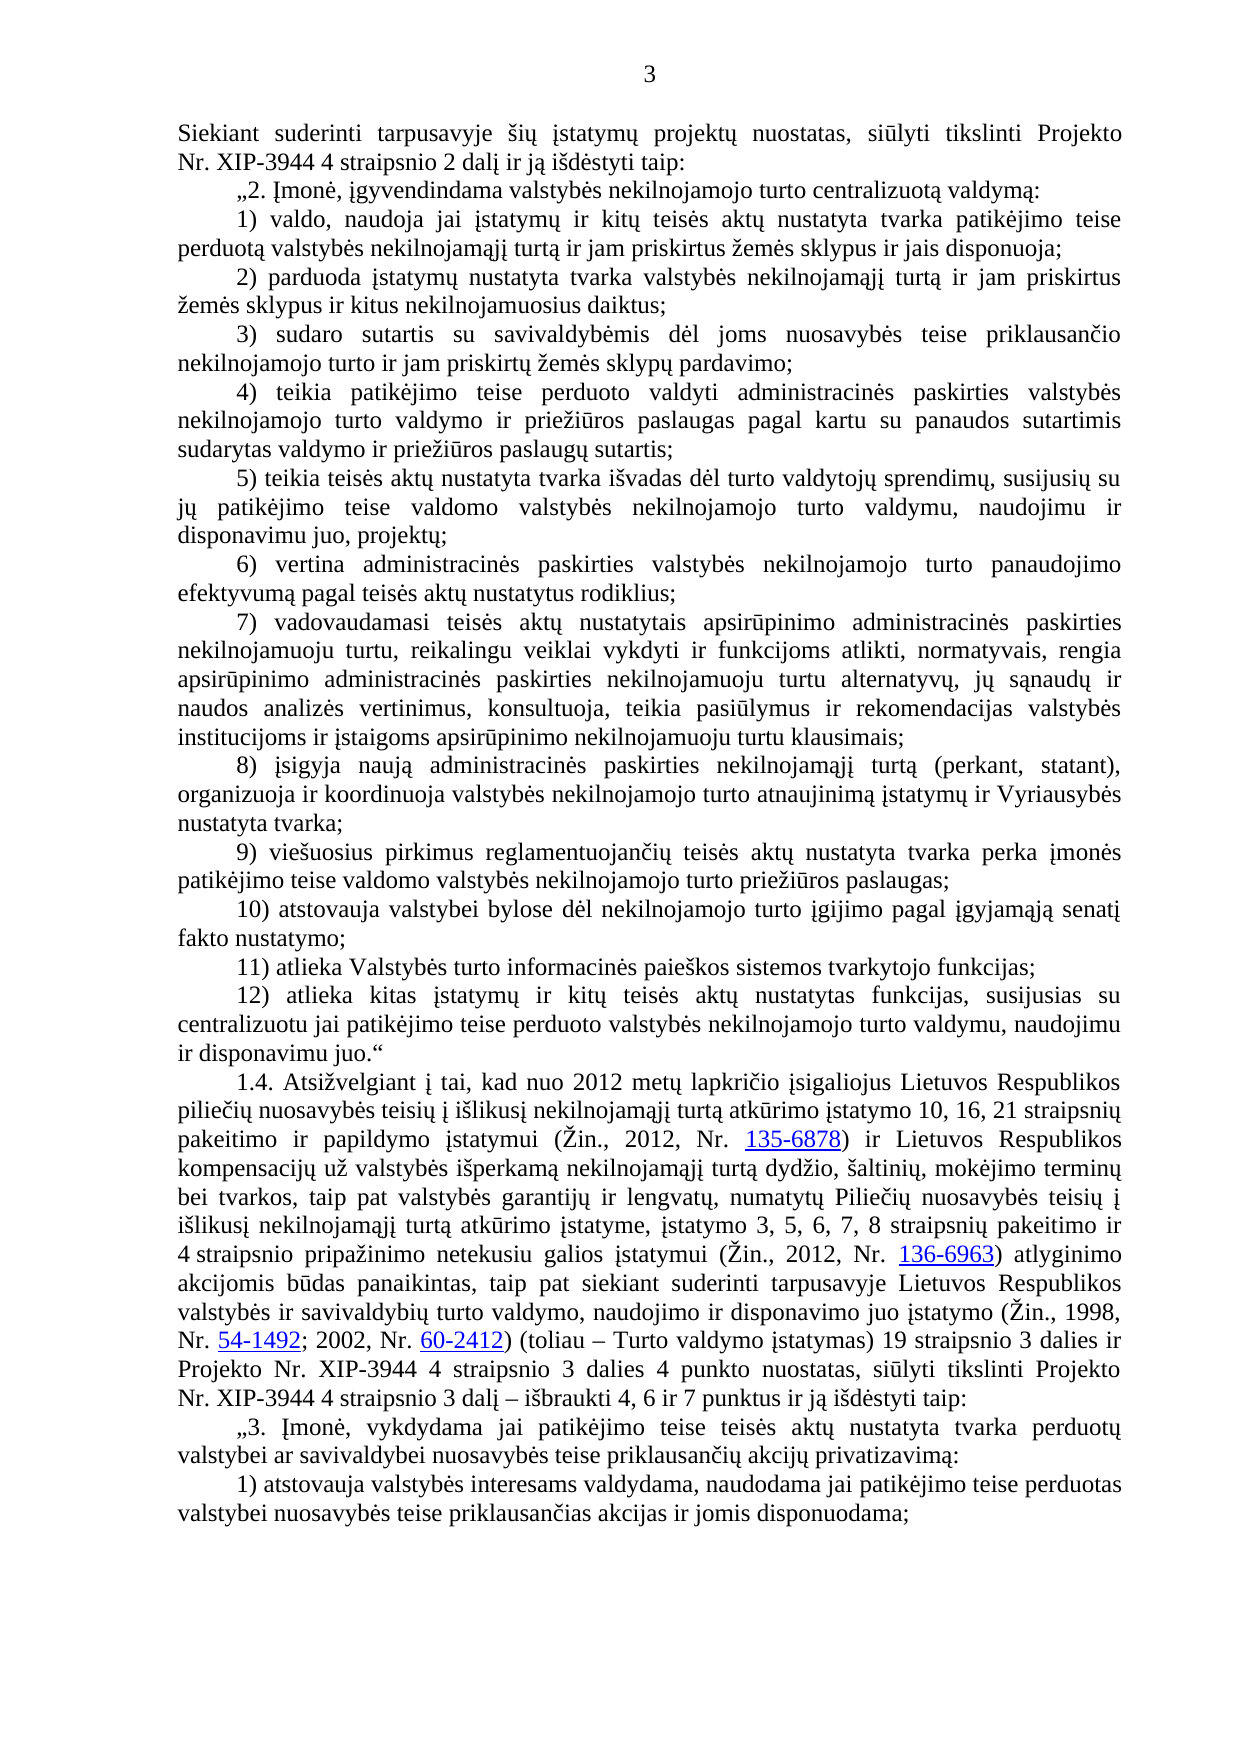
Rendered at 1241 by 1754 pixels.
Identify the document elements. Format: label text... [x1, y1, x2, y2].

text 2) parduoda įstatymų nustatyta tvarka valstybės nekilnojamąjį turtą ir jam priskirtus žemės sklypus ir kitus nekilnojamuosius daiktus; [177, 262, 1122, 319]
text Siekiant suderinti tarpusavyje šių įstatymų projektų nuostatas, siūlyti tikslinti Projekto Nr. XIP-3944 4 straipsnio 2 dalį ir ją išdėstyti taip: [177, 118, 1122, 176]
text 6) vertina administracinės paskirties valstybės nekilnojamojo turto panaudojimo efektyvumą pagal teisės aktų nustatytus rodiklius; [177, 549, 1122, 607]
text 1.4. Atsižvelgiant į tai, kad nuo 2012 metų lapkričio įsigaliojus Lietuvos Respublikos piliečių nuosavybės teisių į išlikusį nekilnojamąjį turtą atkūrimo įstatymo 10, 16, 21 straipsnių pakeitimo ir papildymo įstatymui (Žin., 2012, Nr. 135-6878) ir Lietuvos Respublikos kompensacijų už valstybės išperkamą nekilnojamąjį turtą dydžio, šaltinių, mokėjimo terminų bei tvarkos, taip pat valstybės garantijų ir lengvatų, numatytų Piliečių nuosavybės teisių į išlikusį nekilnojamąjį turtą atkūrimo įstatyme, įstatymo 3, 5, 6, 7, 8 straipsnių pakeitimo ir 4 straipsnio pripažinimo netekusiu galios įstatymui (Žin., 2012, Nr. 136-6963) atlyginimo akcijomis būdas panaikintas, taip pat siekiant suderinti tarpusavyje Lietuvos Respublikos valstybės ir savivaldybių turto valdymo, naudojimo ir disponavimo juo įstatymo (Žin., 1998, Nr. 54-1492; 2002, Nr. 60-2412) (toliau – Turto valdymo įstatymas) 19 straipsnio 3 dalies ir Projekto Nr. XIP-3944 4 straipsnio 3 dalies 4 punkto nuostatas, siūlyti tikslinti Projekto Nr. XIP-3944 4 straipsnio 3 dalį – išbraukti 4, 6 ir 7 punktus ir ją išdėstyti taip: [177, 1067, 1122, 1412]
text 9) viešuosius pirkimus reglamentuojančių teisės aktų nustatyta tvarka perka įmonės patikėjimo teise valdomo valstybės nekilnojamojo turto priežiūros paslaugas; [177, 837, 1122, 894]
text „3. Įmonė, vykdydama jai patikėjimo teise teisės aktų nustatyta tvarka perduotų valstybei ar savivaldybei nuosavybės teise priklausančių akcijų privatizavimą: [177, 1412, 1122, 1469]
text 8) įsigyja naują administracinės paskirties nekilnojamąjį turtą (perkant, statant), organizuoja ir koordinuoja valstybės nekilnojamojo turto atnaujinimą įstatymų ir Vyriausybės nustatyta tvarka; [177, 751, 1122, 837]
text 1) valdo, naudoja jai įstatymų ir kitų teisės aktų nustatyta tvarka patikėjimo teise perduotą valstybės nekilnojamąjį turtą ir jam priskirtus žemės sklypus ir jais disponuoja; [177, 204, 1122, 262]
text 3) sudaro sutartis su savivaldybėmis dėl joms nuosavybės teise priklausančio nekilnojamojo turto ir jam priskirtų žemės sklypų pardavimo; [177, 319, 1122, 377]
text 11) atlieka Valstybės turto informacinės paieškos sistemos tvarkytojo funkcijas; [177, 952, 1122, 981]
text 1) atstovauja valstybės interesams valdydama, naudodama jai patikėjimo teise perduotas valstybei nuosavybės teise priklausančias akcijas ir jomis disponuodama; [177, 1469, 1122, 1527]
text „2. Įmonė, įgyvendindama valstybės nekilnojamojo turto centralizuotą valdymą: [177, 176, 1122, 204]
text 12) atlieka kitas įstatymų ir kitų teisės aktų nustatytas funkcijas, susijusias su centralizuotu jai patikėjimo teise perduoto valstybės nekilnojamojo turto valdymu, naudojimu ir disponavimu juo.“ [177, 981, 1122, 1067]
text 10) atstovauja valstybei bylose dėl nekilnojamojo turto įgijimo pagal įgyjamąją senatį fakto nustatymo; [177, 894, 1122, 952]
text 7) vadovaudamasi teisės aktų nustatytais apsirūpinimo administracinės paskirties nekilnojamuoju turtu, reikalingu veiklai vykdyti ir funkcijoms atlikti, normatyvais, rengia apsirūpinimo administracinės paskirties nekilnojamuoju turtu alternatyvų, jų sąnaudų ir naudos analizės vertinimus, konsultuoja, teikia pasiūlymus ir rekomendacijas valstybės institucijoms ir įstaigoms apsirūpinimo nekilnojamuoju turtu klausimais; [177, 607, 1122, 751]
text 4) teikia patikėjimo teise perduoto valdyti administracinės paskirties valstybės nekilnojamojo turto valdymo ir priežiūros paslaugas pagal kartu su panaudos sutartimis sudarytas valdymo ir priežiūros paslaugų sutartis; [177, 377, 1122, 463]
text 5) teikia teisės aktų nustatyta tvarka išvadas dėl turto valdytojų sprendimų, susijusių su jų patikėjimo teise valdomo valstybės nekilnojamojo turto valdymu, naudojimu ir disponavimu juo, projektų; [177, 463, 1122, 549]
